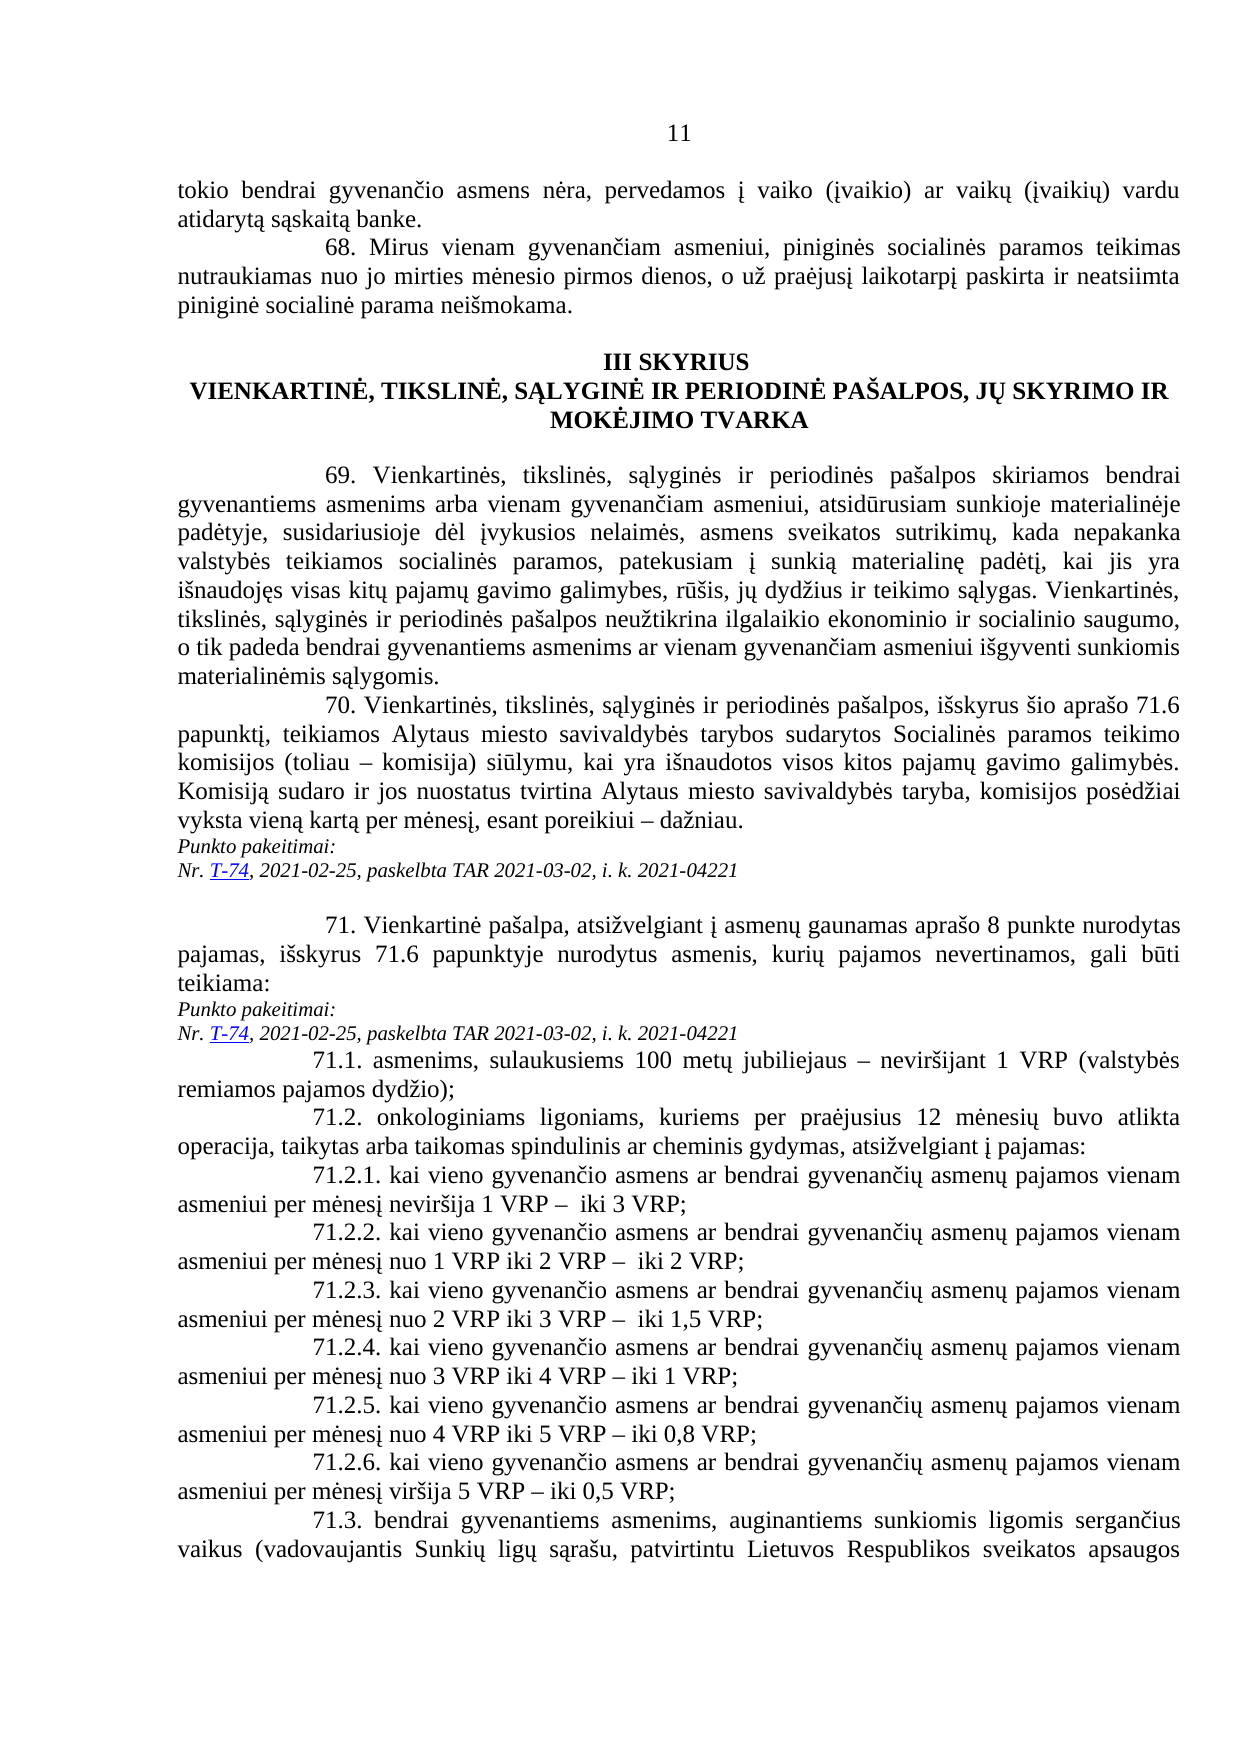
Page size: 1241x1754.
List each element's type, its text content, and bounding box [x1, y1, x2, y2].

text tokio bendrai gyvenančio asmens nėra, pervedamos į vaiko (įvaikio) ar vaikų (įvaikių) vardu atidarytą sąskaitą banke. [177, 175, 1181, 232]
text Nr. T-74, 2021-02-25, paskelbta TAR 2021-03-02, i. k. 2021-04221 [177, 1021, 1181, 1045]
text 71.2.2. kai vieno gyvenančio asmens ar bendrai gyvenančių asmenų pajamos vienam asmeniui per mėnesį nuo 1 VRP iki 2 VRP – iki 2 VRP; [177, 1217, 1181, 1275]
text 71.2.1. kai vieno gyvenančio asmens ar bendrai gyvenančių asmenų pajamos vienam asmeniui per mėnesį neviršija 1 VRP – iki 3 VRP; [177, 1160, 1181, 1217]
text 71.1. asmenims, sulaukusiems 100 metų jubiliejaus – neviršijant 1 VRP (valstybės remiamos pajamos dydžio); [177, 1045, 1181, 1102]
text 71.2. onkologiniams ligoniams, kuriems per praėjusius 12 mėnesių buvo atlikta operacija, taikytas arba taikomas spindulinis ar cheminis gydymas, atsižvelgiant į pajamas: [177, 1102, 1181, 1160]
text 71.2.4. kai vieno gyvenančio asmens ar bendrai gyvenančių asmenų pajamos vienam asmeniui per mėnesį nuo 3 VRP iki 4 VRP – iki 1 VRP; [177, 1332, 1181, 1390]
text III SKYRIUS [177, 347, 1181, 376]
text Punkto pakeitimai: [177, 834, 1181, 858]
text VIENKARTINĖ, TIKSLINĖ, SĄLYGINĖ IR PERIODINĖ PAŠALPOS, JŲ SKYRIMO IR MOKĖJIMO TVARKA [177, 376, 1181, 434]
text 69. Vienkartinės, tikslinės, sąlyginės ir periodinės pašalpos skiriamos bendrai gyvenantiems asmenims arba vienam gyvenančiam asmeniui, atsidūrusiam sunkioje materialinėje padėtyje, susidariusioje dėl įvykusios nelaimės, asmens sveikatos sutrikimų, kada nepakanka valstybės teikiamos socialinės paramos, patekusiam į sunkią materialinę padėtį, kai jis yra išnaudojęs visas kitų pajamų gavimo galimybes, rūšis, jų dydžius ir teikimo sąlygas. Vienkartinės, tikslinės, sąlyginės ir periodinės pašalpos neužtikrina ilgalaikio ekonominio ir socialinio saugumo, o tik padeda bendrai gyvenantiems asmenims ar vienam gyvenančiam asmeniui išgyventi sunkiomis materialinėmis sąlygomis. [177, 460, 1181, 690]
text Nr. T-74, 2021-02-25, paskelbta TAR 2021-03-02, i. k. 2021-04221 [177, 858, 1181, 882]
text 71.2.5. kai vieno gyvenančio asmens ar bendrai gyvenančių asmenų pajamos vienam asmeniui per mėnesį nuo 4 VRP iki 5 VRP – iki 0,8 VRP; [177, 1390, 1181, 1447]
text 68. Mirus vienam gyvenančiam asmeniui, piniginės socialinės paramos teikimas nutraukiamas nuo jo mirties mėnesio pirmos dienos, o už praėjusį laikotarpį paskirta ir neatsiimta piniginė socialinė parama neišmokama. [177, 232, 1181, 319]
text Punkto pakeitimai: [177, 997, 1181, 1021]
text 71.3. bendrai gyvenantiems asmenims, auginantiems sunkiomis ligomis sergančius vaikus (vadovaujantis Sunkių ligų sąrašu, patvirtintu Lietuvos Respublikos sveikatos apsaugos [177, 1505, 1181, 1562]
text 71.2.3. kai vieno gyvenančio asmens ar bendrai gyvenančių asmenų pajamos vienam asmeniui per mėnesį nuo 2 VRP iki 3 VRP – iki 1,5 VRP; [177, 1275, 1181, 1332]
text 71.2.6. kai vieno gyvenančio asmens ar bendrai gyvenančių asmenų pajamos vienam asmeniui per mėnesį viršija 5 VRP – iki 0,5 VRP; [177, 1447, 1181, 1505]
text 71. Vienkartinė pašalpa, atsižvelgiant į asmenų gaunamas aprašo 8 punkte nurodytas pajamas, išskyrus 71.6 papunktyje nurodytus asmenis, kurių pajamos nevertinamos, gali būti teikiama: [177, 911, 1181, 997]
text 70. Vienkartinės, tikslinės, sąlyginės ir periodinės pašalpos, išskyrus šio aprašo 71.6 papunktį, teikiamos Alytaus miesto savivaldybės tarybos sudarytos Socialinės paramos teikimo komisijos (toliau – komisija) siūlymu, kai yra išnaudotos visos kitos pajamų gavimo galimybės. Komisiją sudaro ir jos nuostatus tvirtina Alytaus miesto savivaldybės taryba, komisijos posėdžiai vyksta vieną kartą per mėnesį, esant poreikiui – dažniau. [177, 690, 1181, 834]
